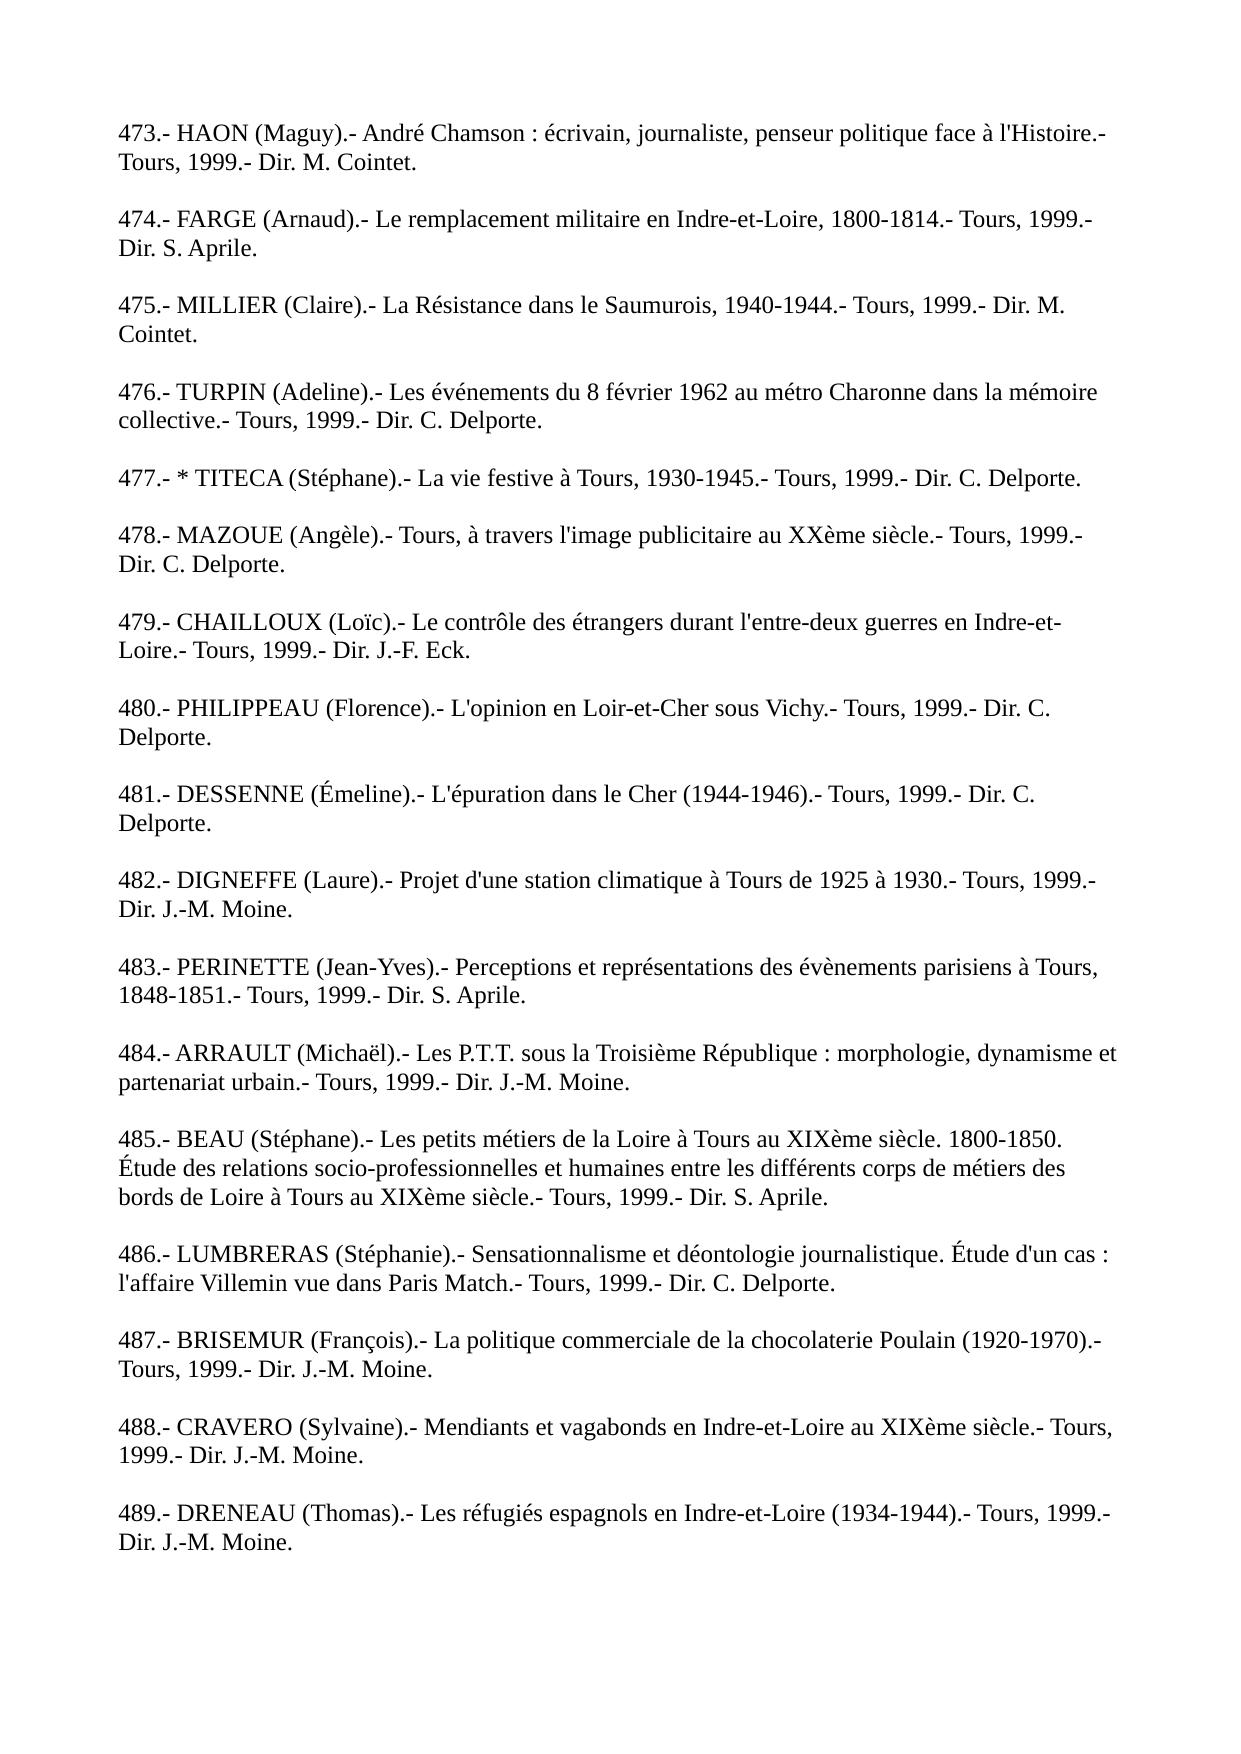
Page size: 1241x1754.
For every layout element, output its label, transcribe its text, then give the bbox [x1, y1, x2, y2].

text 473.- HAON (Maguy).- André Chamson : écrivain, journaliste, penseur politique face à l'Histoire.- Tours, 1999.- Dir. M. Cointet. 474.- FARGE (Arnaud).- Le remplacement militaire en Indre-et-Loire, 1800-1814.- Tours, 1999.- Dir. S. Aprile. 475.- MILLIER (Claire).- La Résistance dans le Saumurois, 1940-1944.- Tours, 1999.- Dir. M. Cointet. 476.- TURPIN (Adeline).- Les événements du 8 février 1962 au métro Charonne dans la mémoire collective.- Tours, 1999.- Dir. C. Delporte. 477.- * TITECA (Stéphane).- La vie festive à Tours, 1930-1945.- Tours, 1999.- Dir. C. Delporte. 478.- MAZOUE (Angèle).- Tours, à travers l'image publicitaire au XXème siècle.- Tours, 1999.- Dir. C. Delporte. 479.- CHAILLOUX (Loïc).- Le contrôle des étrangers durant l'entre-deux guerres en Indre-et-Loire.- Tours, 1999.- Dir. J.-F. Eck. 480.- PHILIPPEAU (Florence).- L'opinion en Loir-et-Cher sous Vichy.- Tours, 1999.- Dir. C. Delporte. 481.- DESSENNE (Émeline).- L'épuration dans le Cher (1944-1946).- Tours, 1999.- Dir. C. Delporte. 482.- DIGNEFFE (Laure).- Projet d'une station climatique à Tours de 1925 à 1930.- Tours, 1999.- Dir. J.-M. Moine. 483.- PERINETTE (Jean-Yves).- Perceptions et représentations des évènements parisiens à Tours, 1848-1851.- Tours, 1999.- Dir. S. Aprile. 484.- ARRAULT (Michaël).- Les P.T.T. sous la Troisième République : morphologie, dynamisme et partenariat urbain.- Tours, 1999.- Dir. J.-M. Moine. 485.- BEAU (Stéphane).- Les petits métiers de la Loire à Tours au XIXème siècle. 1800-1850. Étude des relations socio-professionnelles et humaines entre les différents corps de métiers des bords de Loire à Tours au XIXème siècle.- Tours, 1999.- Dir. S. Aprile. 486.- LUMBRERAS (Stéphanie).- Sensationnalisme et déontologie journalistique. Étude d'un cas : l'affaire Villemin vue dans Paris Match.- Tours, 1999.- Dir. C. Delporte. 487.- BRISEMUR (François).- La politique commerciale de la chocolaterie Poulain (1920-1970).- Tours, 1999.- Dir. J.-M. Moine. 488.- CRAVERO (Sylvaine).- Mendiants et vagabonds en Indre-et-Loire au XIXème siècle.- Tours, 1999.- Dir. J.-M. Moine. 489.- DRENEAU (Thomas).- Les réfugiés espagnols en Indre-et-Loire (1934-1944).- Tours, 1999.- Dir. J.-M. Moine. [118, 118, 1122, 1613]
